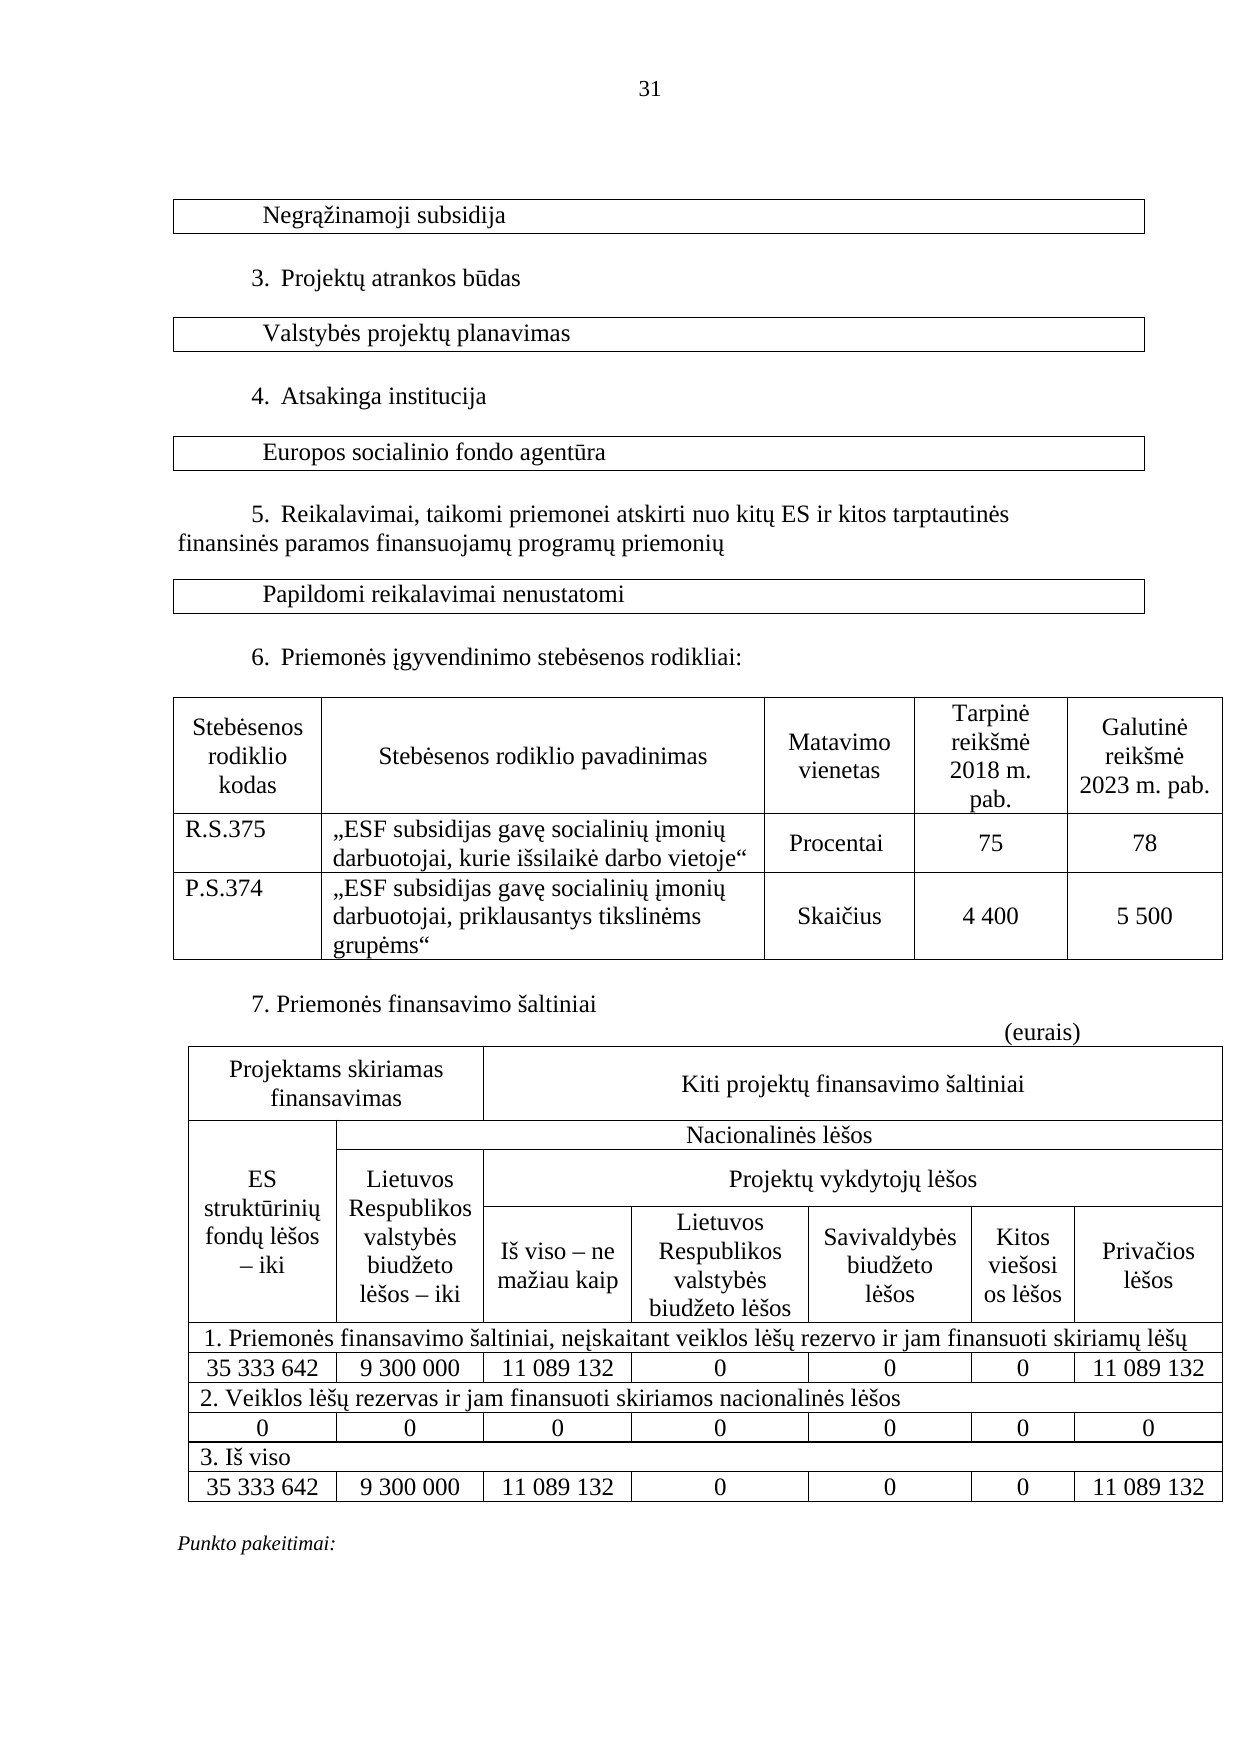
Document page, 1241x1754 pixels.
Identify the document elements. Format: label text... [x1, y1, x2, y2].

table_cell P.S.374 [174, 873, 321, 959]
table_cell Projektų vykdytojų lėšos [484, 1150, 1222, 1206]
table_cell Kitos viešosios lėšos [972, 1207, 1074, 1322]
table_cell 35 333 642 [189, 1353, 336, 1382]
table_cell 35 333 642 [189, 1472, 336, 1501]
table_cell 0 [632, 1472, 808, 1501]
text 6. Priemonės įgyvendinimo stebėsenos rodikliai: [251, 642, 1122, 671]
table_cell 11 089 132 [1075, 1353, 1222, 1382]
table_cell 11 089 132 [484, 1353, 631, 1382]
table_cell 3. Iš viso [189, 1443, 1222, 1471]
table_cell 4 400 [915, 873, 1067, 959]
table_cell Skaičius [765, 873, 914, 959]
table_cell Lietuvos Respublikos valstybės biudžeto lėšos – iki [337, 1150, 483, 1322]
table_cell 11 089 132 [1075, 1472, 1222, 1501]
text 5. Reikalavimai, taikomi priemonei atskirti nuo kitų ES ir kitos tarptautinės finansinės paramos finansuojamų programų priemonių [177, 499, 1107, 557]
table_cell Privačios lėšos [1075, 1207, 1222, 1322]
text (eurais) [177, 1017, 1122, 1046]
table_cell Iš viso – ne mažiau kaip [484, 1207, 631, 1322]
table_header Tarpinė reikšmė 2018 m. pab. [915, 698, 1067, 813]
table_cell 0 [1075, 1413, 1222, 1441]
table_cell 0 [972, 1413, 1074, 1441]
table_cell 5 500 [1068, 873, 1222, 959]
table_cell Nacionalinės lėšos [337, 1121, 1222, 1149]
table_cell 78 [1068, 814, 1222, 872]
table_header Papildomi reikalavimai nenustatomi [174, 580, 1144, 613]
table_header Projektams skiriamas finansavimas [189, 1047, 483, 1119]
table_cell 9 300 000 [337, 1353, 483, 1382]
text 4. Atsakinga institucija [251, 381, 1122, 410]
table_header Galutinė reikšmė 2023 m. pab. [1068, 698, 1222, 813]
table_cell R.S.375 [174, 814, 321, 872]
table_cell 0 [632, 1353, 808, 1382]
table_cell Savivaldybės biudžeto lėšos [809, 1207, 971, 1322]
table_header Europos socialinio fondo agentūra [174, 437, 1144, 470]
table_cell 0 [809, 1413, 971, 1441]
table_cell 0 [189, 1413, 336, 1441]
text Punkto pakeitimai: [177, 1531, 1122, 1555]
text 3. Projektų atrankos būdas [251, 263, 1122, 291]
table_cell 9 300 000 [337, 1472, 483, 1501]
table_cell Procentai [765, 814, 914, 872]
table_cell 0 [809, 1472, 971, 1501]
table_header Stebėsenos rodiklio kodas [174, 698, 321, 813]
table_header Stebėsenos rodiklio pavadinimas [322, 698, 764, 813]
table_cell 1. Priemonės finansavimo šaltiniai, neįskaitant veiklos lėšų rezervo ir jam finansuoti skiriamų lėšų [189, 1323, 1222, 1352]
table_cell 0 [972, 1472, 1074, 1501]
table_cell 0 [484, 1413, 631, 1441]
table_cell „ESF subsidijas gavę socialinių įmonių darbuotojai, kurie išsilaikė darbo vietoje“ [322, 814, 764, 872]
table_cell ES struktūrinių fondų lėšos – iki [189, 1121, 336, 1322]
table_cell 0 [337, 1413, 483, 1441]
table_cell 0 [632, 1413, 808, 1441]
table_header Matavimo vienetas [765, 698, 914, 813]
table_cell 2. Veiklos lėšų rezervas ir jam finansuoti skiriamos nacionalinės lėšos [189, 1383, 1222, 1412]
table_cell Lietuvos Respublikos valstybės biudžeto lėšos [632, 1207, 808, 1322]
table_cell 0 [972, 1353, 1074, 1382]
table_cell 75 [915, 814, 1067, 872]
table_cell 11 089 132 [484, 1472, 631, 1501]
table_header Kiti projektų finansavimo šaltiniai [484, 1047, 1222, 1119]
text 7. Priemonės finansavimo šaltiniai [177, 989, 1122, 1017]
table_header Negrąžinamoji subsidija [174, 200, 1144, 233]
table_header Valstybės projektų planavimas [174, 318, 1144, 351]
table_cell „ESF subsidijas gavę socialinių įmonių darbuotojai, priklausantys tikslinėms grupėms“ [322, 873, 764, 959]
table_cell 0 [809, 1353, 971, 1382]
